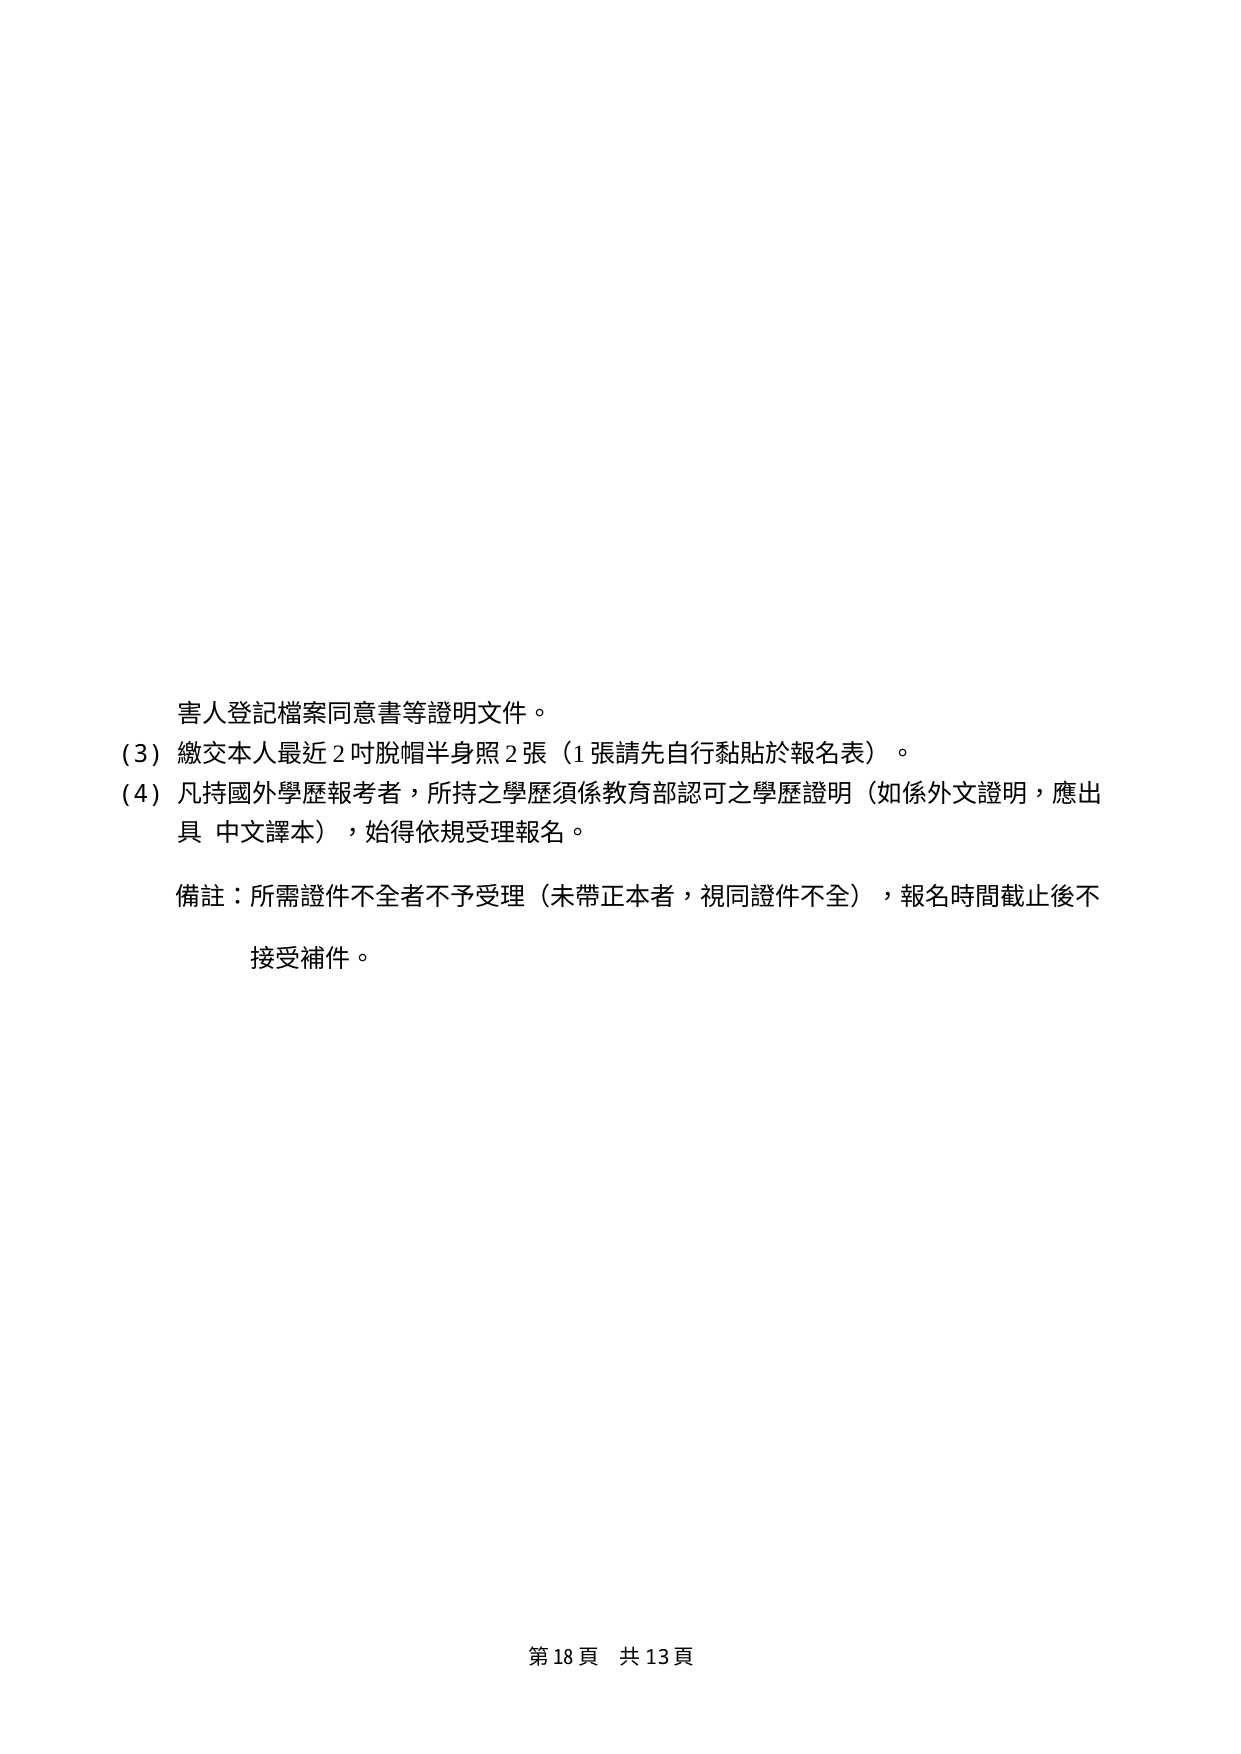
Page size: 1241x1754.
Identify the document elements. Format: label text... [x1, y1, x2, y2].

list 凡持國外學歷報考者，所持之學歷須係教育部認可之學歷證明（如係外文證明，應出具 中文譯本），始得依規受理報名。 [118, 773, 1122, 849]
list 繳驗身分證、畢業證書、各該科(類)合格教師證書正、影本各乙份（請以A4紙張影印，正本驗畢發還，並不得以切結方式要求事後補送證明文件）、切結書及查閱性侵害加害人登記檔案同意書等證明文件。 [118, 693, 1122, 730]
text 備註：所需證件不全者不予受理（未帶正本者，視同證件不全），報名時間截止後不接受補件。 [100, 853, 1122, 978]
list 繳交本人最近2吋脫帽半身照2張（1張請先自行黏貼於報名表）。 [118, 733, 1122, 769]
